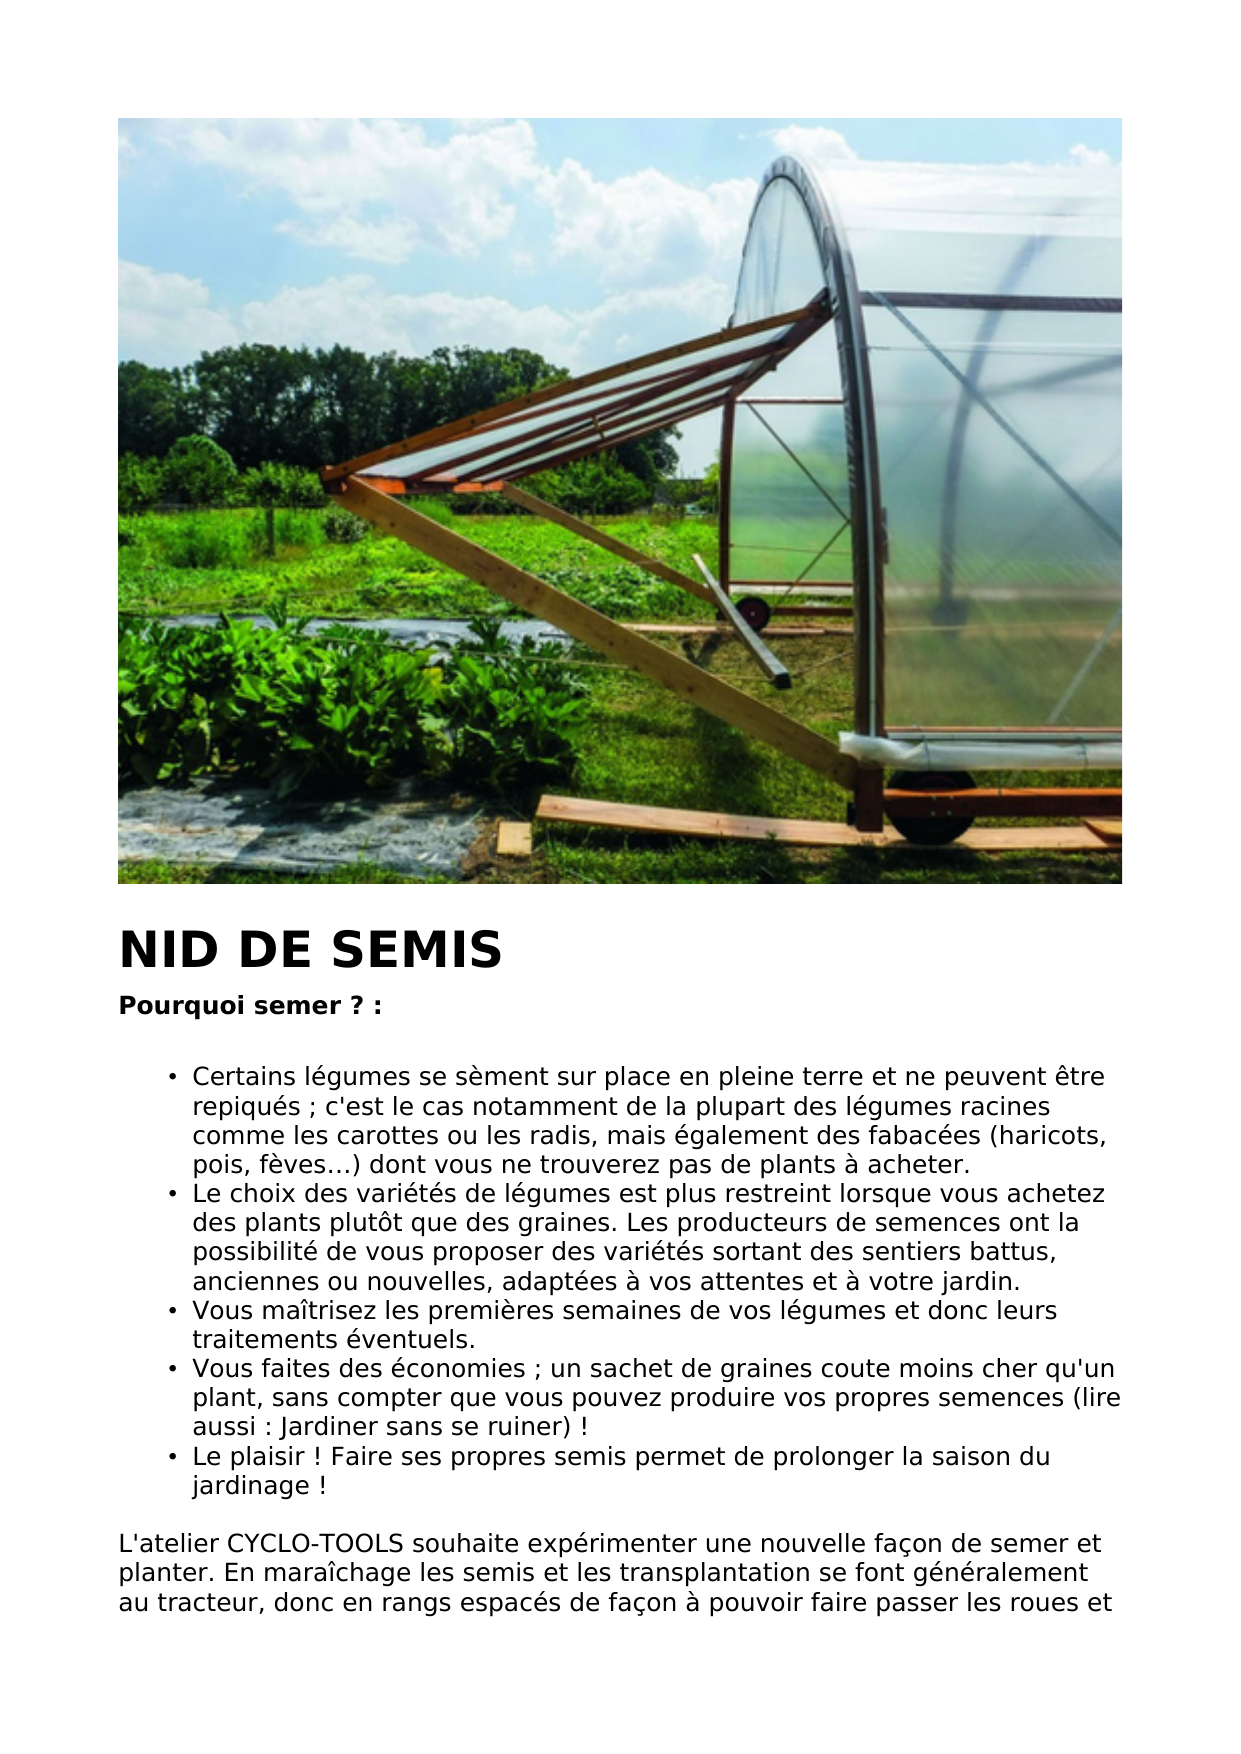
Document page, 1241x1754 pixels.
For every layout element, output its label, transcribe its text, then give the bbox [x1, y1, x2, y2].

subtitle NID DE SEMIS [118, 921, 1122, 979]
text Pourquoi semer ? : [118, 991, 1122, 1021]
text L'atelier CYCLO-TOOLS souhaite expérimenter une nouvelle façon de semer et planter. En maraîchage les semis et les transplantation se font généralement au tracteur, donc en rangs espacés de façon à pouvoir faire passer les roues et [118, 1529, 1122, 1617]
list Vous faites des économies ; un sachet de graines coute moins cher qu'un plant, sans compter que vous pouvez produire vos propres semences (lire aussi : Jardiner sans se ruiner) ! [177, 1354, 1122, 1442]
list Certains légumes se sèment sur place en pleine terre et ne peuvent être repiqués ; c'est le cas notamment de la plupart des légumes racines comme les carottes ou les radis, mais également des fabacées (haricots, pois, fèves…) dont vous ne trouverez pas de plants à acheter. [177, 1062, 1122, 1179]
list Le choix des variétés de légumes est plus restreint lorsque vous achetez des plants plutôt que des graines. Les producteurs de semences ont la possibilité de vous proposer des variétés sortant des sentiers battus, anciennes ou nouvelles, adaptées à vos attentes et à votre jardin. [177, 1179, 1122, 1296]
list Le plaisir ! Faire ses propres semis permet de prolonger la saison du jardinage ! [177, 1442, 1122, 1500]
picture [118, 118, 1123, 884]
list Vous maîtrisez les premières semaines de vos légumes et donc leurs traitements éventuels. [177, 1296, 1122, 1354]
